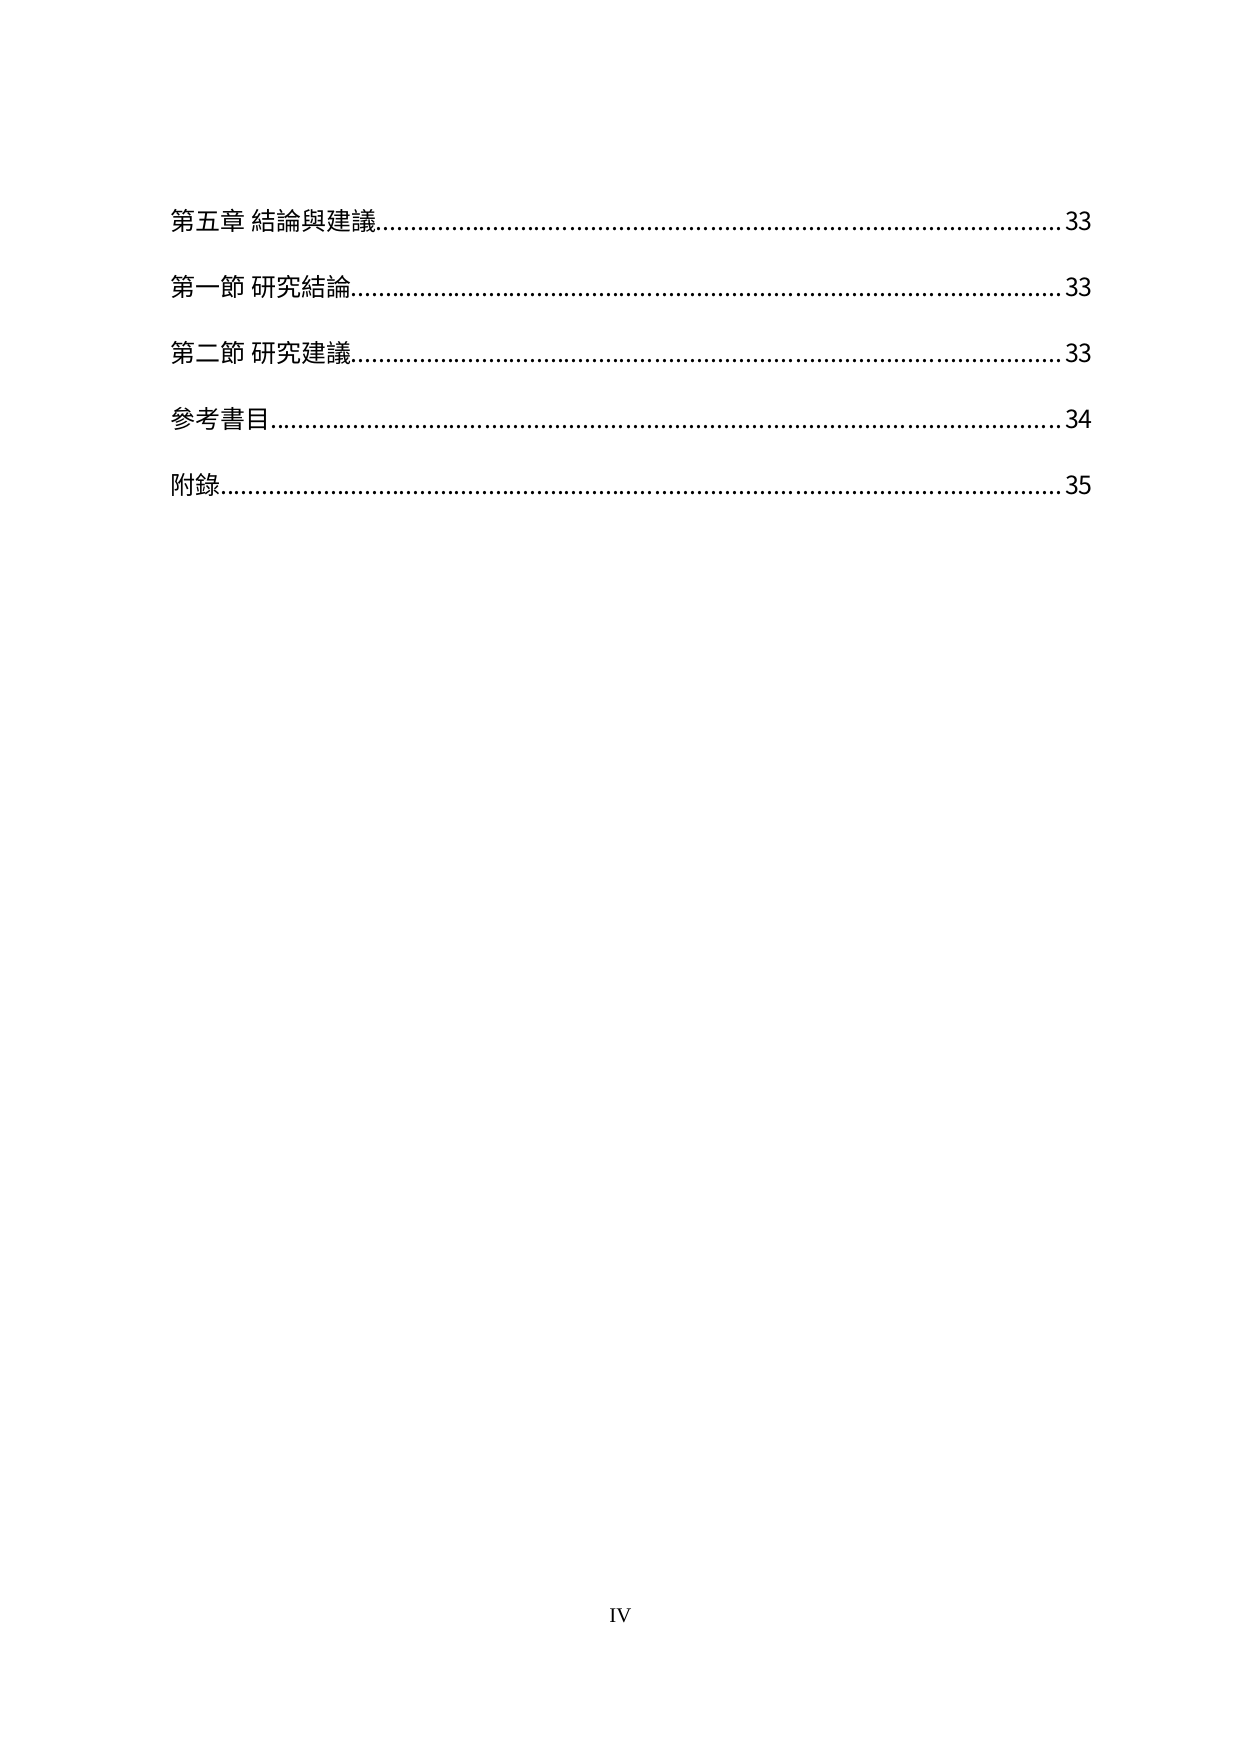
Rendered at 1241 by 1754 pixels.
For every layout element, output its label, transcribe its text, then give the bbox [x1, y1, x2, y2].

text 第一節 研究結論 33 [170, 267, 1092, 304]
text 第五章 結論與建議 33 [170, 201, 1092, 238]
text 第二節 研究建議 33 [170, 333, 1092, 371]
text 參考書目 34 [170, 399, 1092, 437]
text 附錄 35 [170, 465, 1092, 503]
